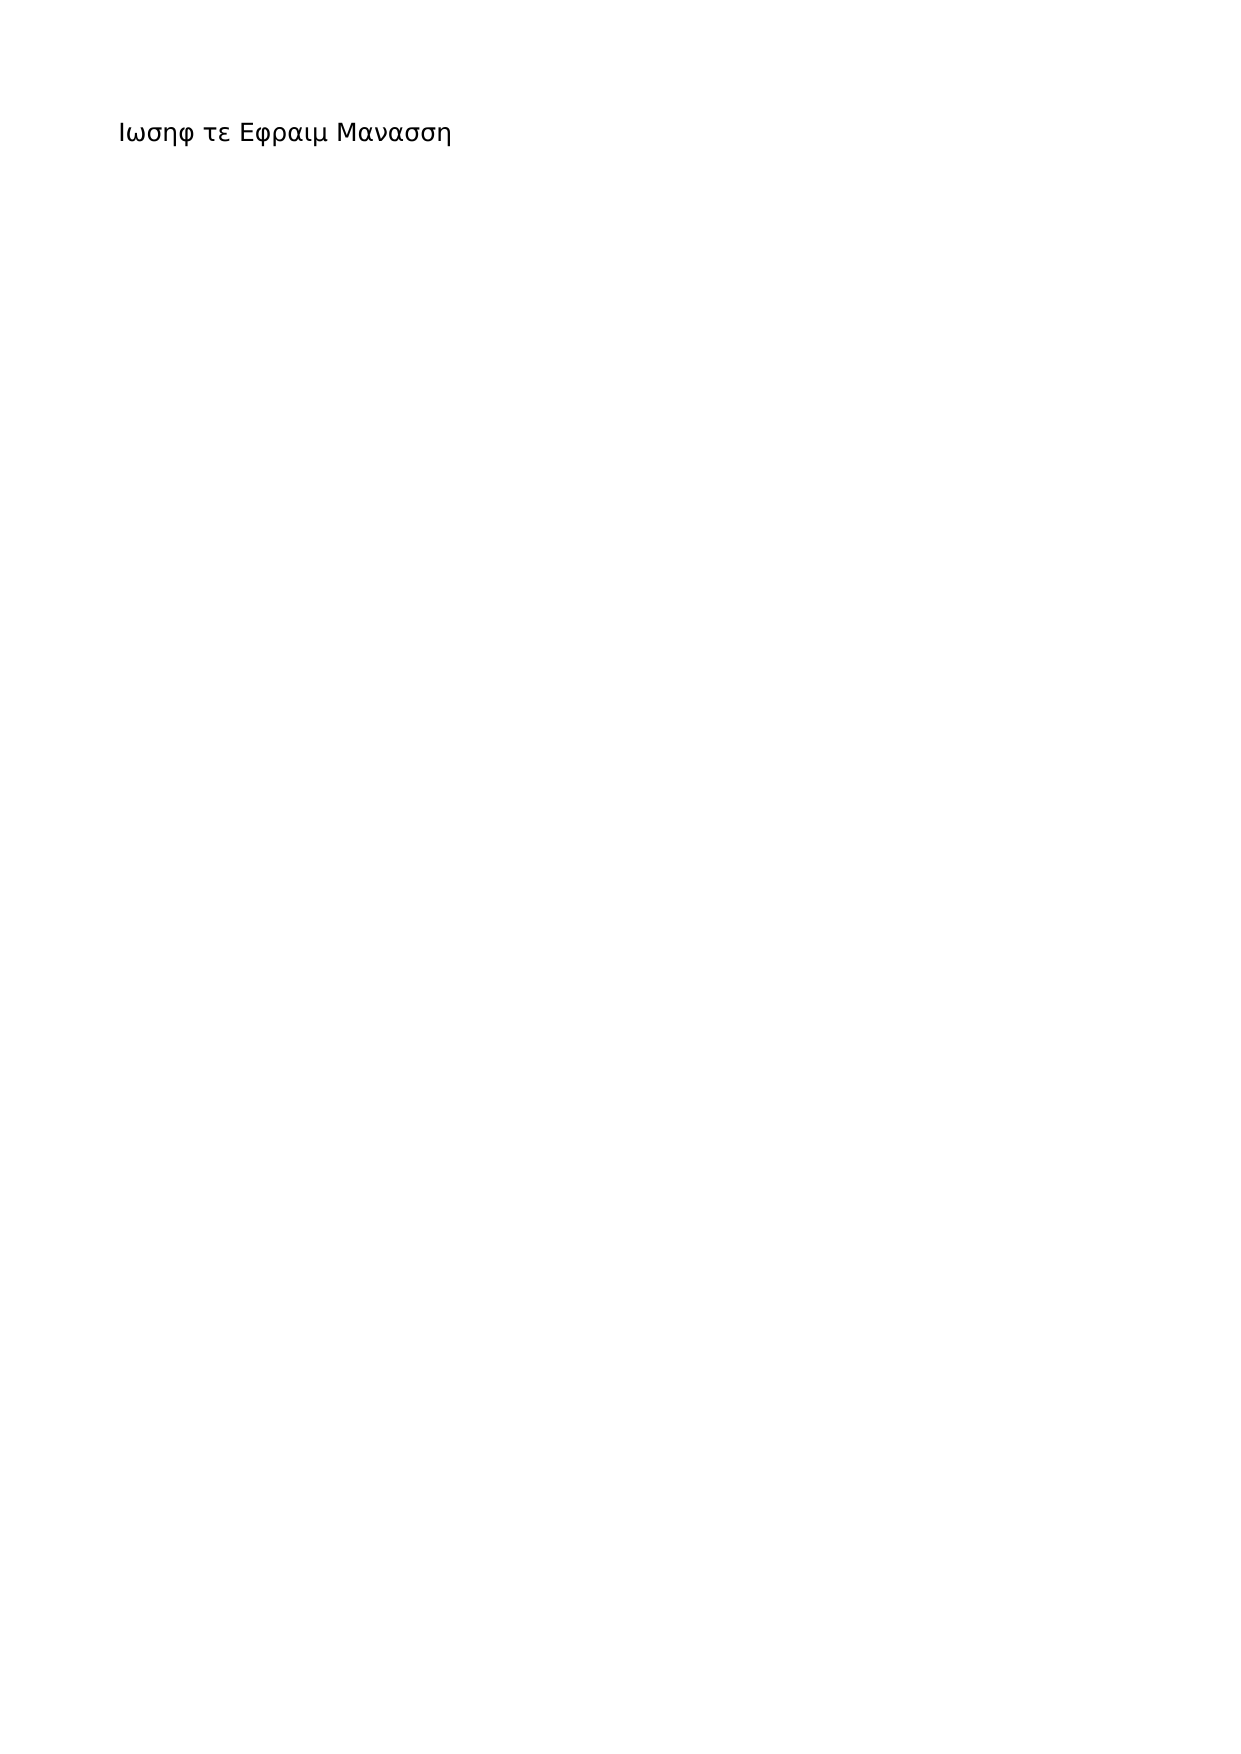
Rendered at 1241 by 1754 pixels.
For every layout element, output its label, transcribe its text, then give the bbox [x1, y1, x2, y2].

text Ιωσηφ τε Εφραιμ Μανασση [118, 118, 1122, 147]
